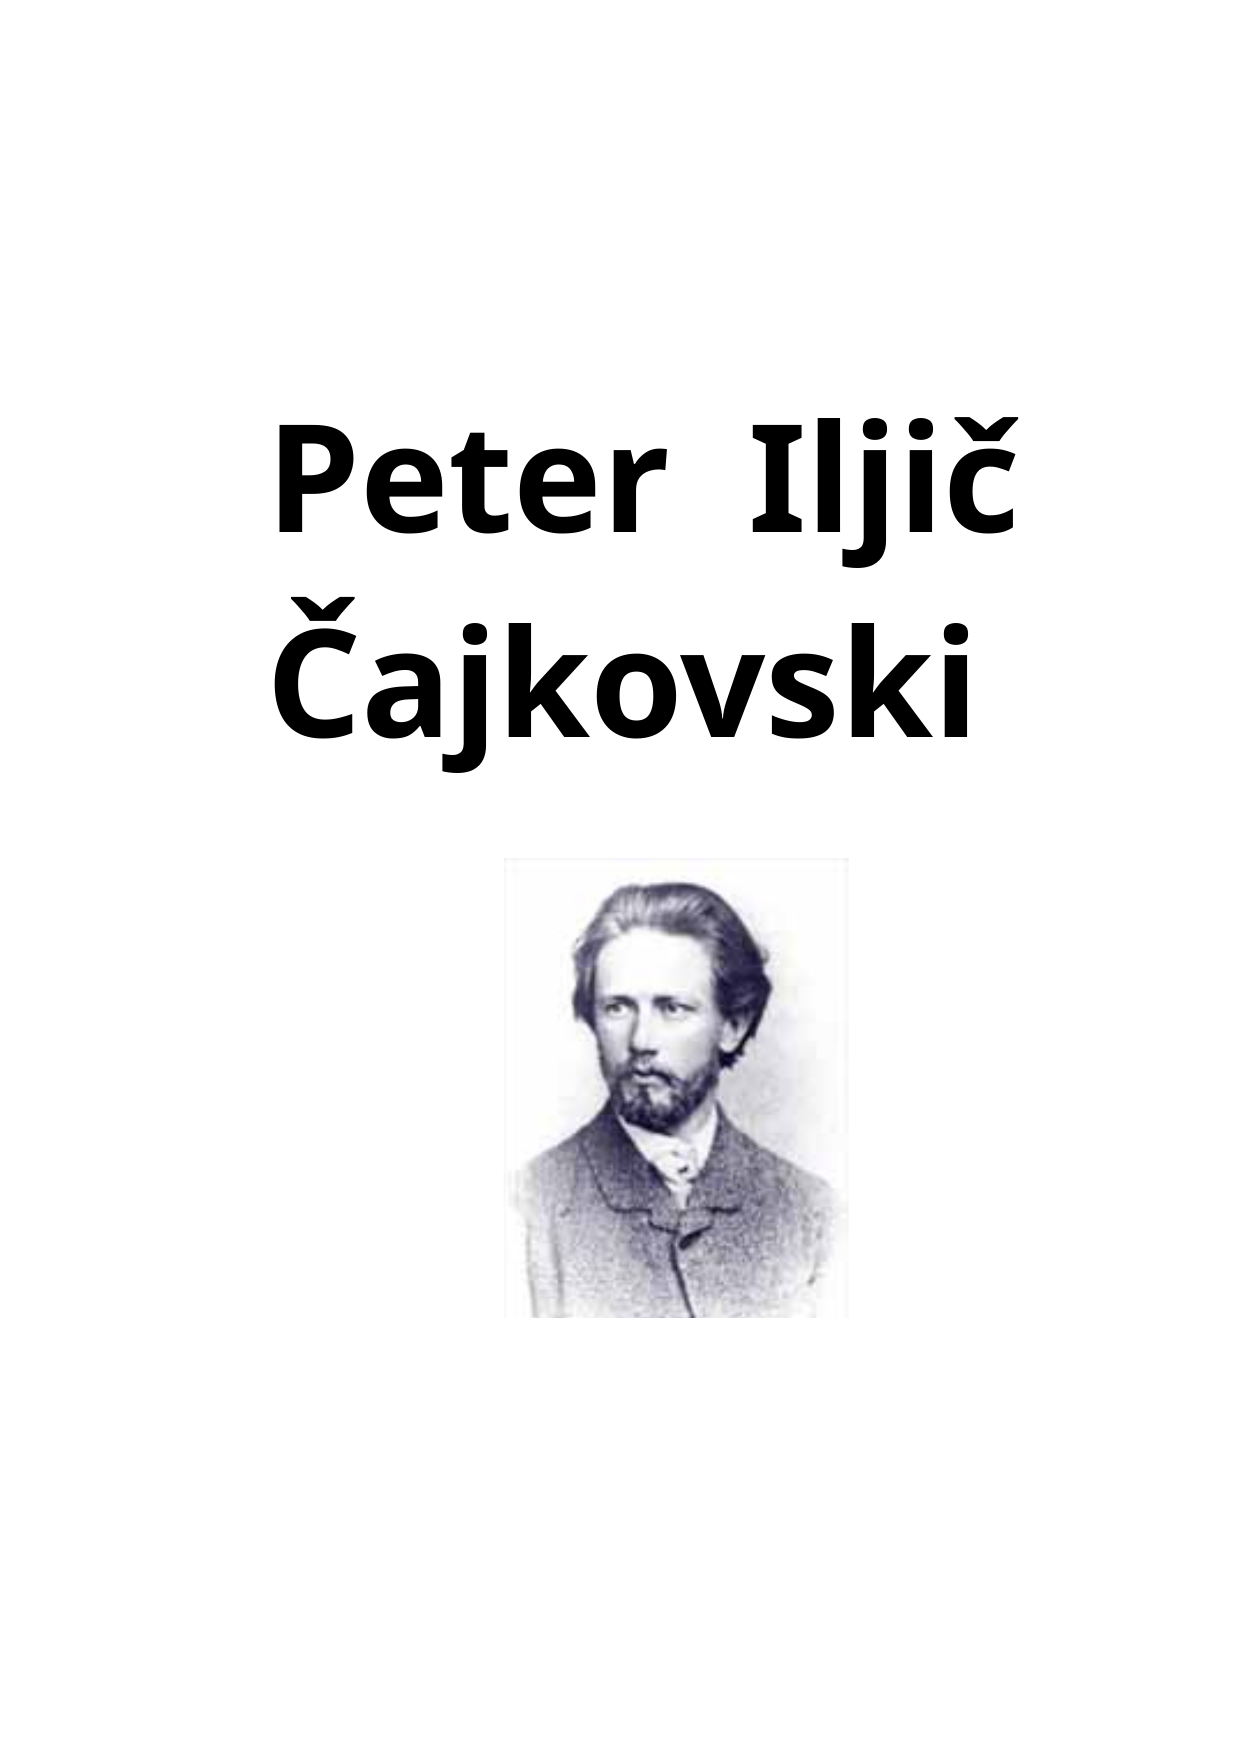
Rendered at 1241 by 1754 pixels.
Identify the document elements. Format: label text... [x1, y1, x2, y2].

text Peter Iljič Čajkovski [266, 372, 1093, 781]
picture [503, 858, 849, 1318]
